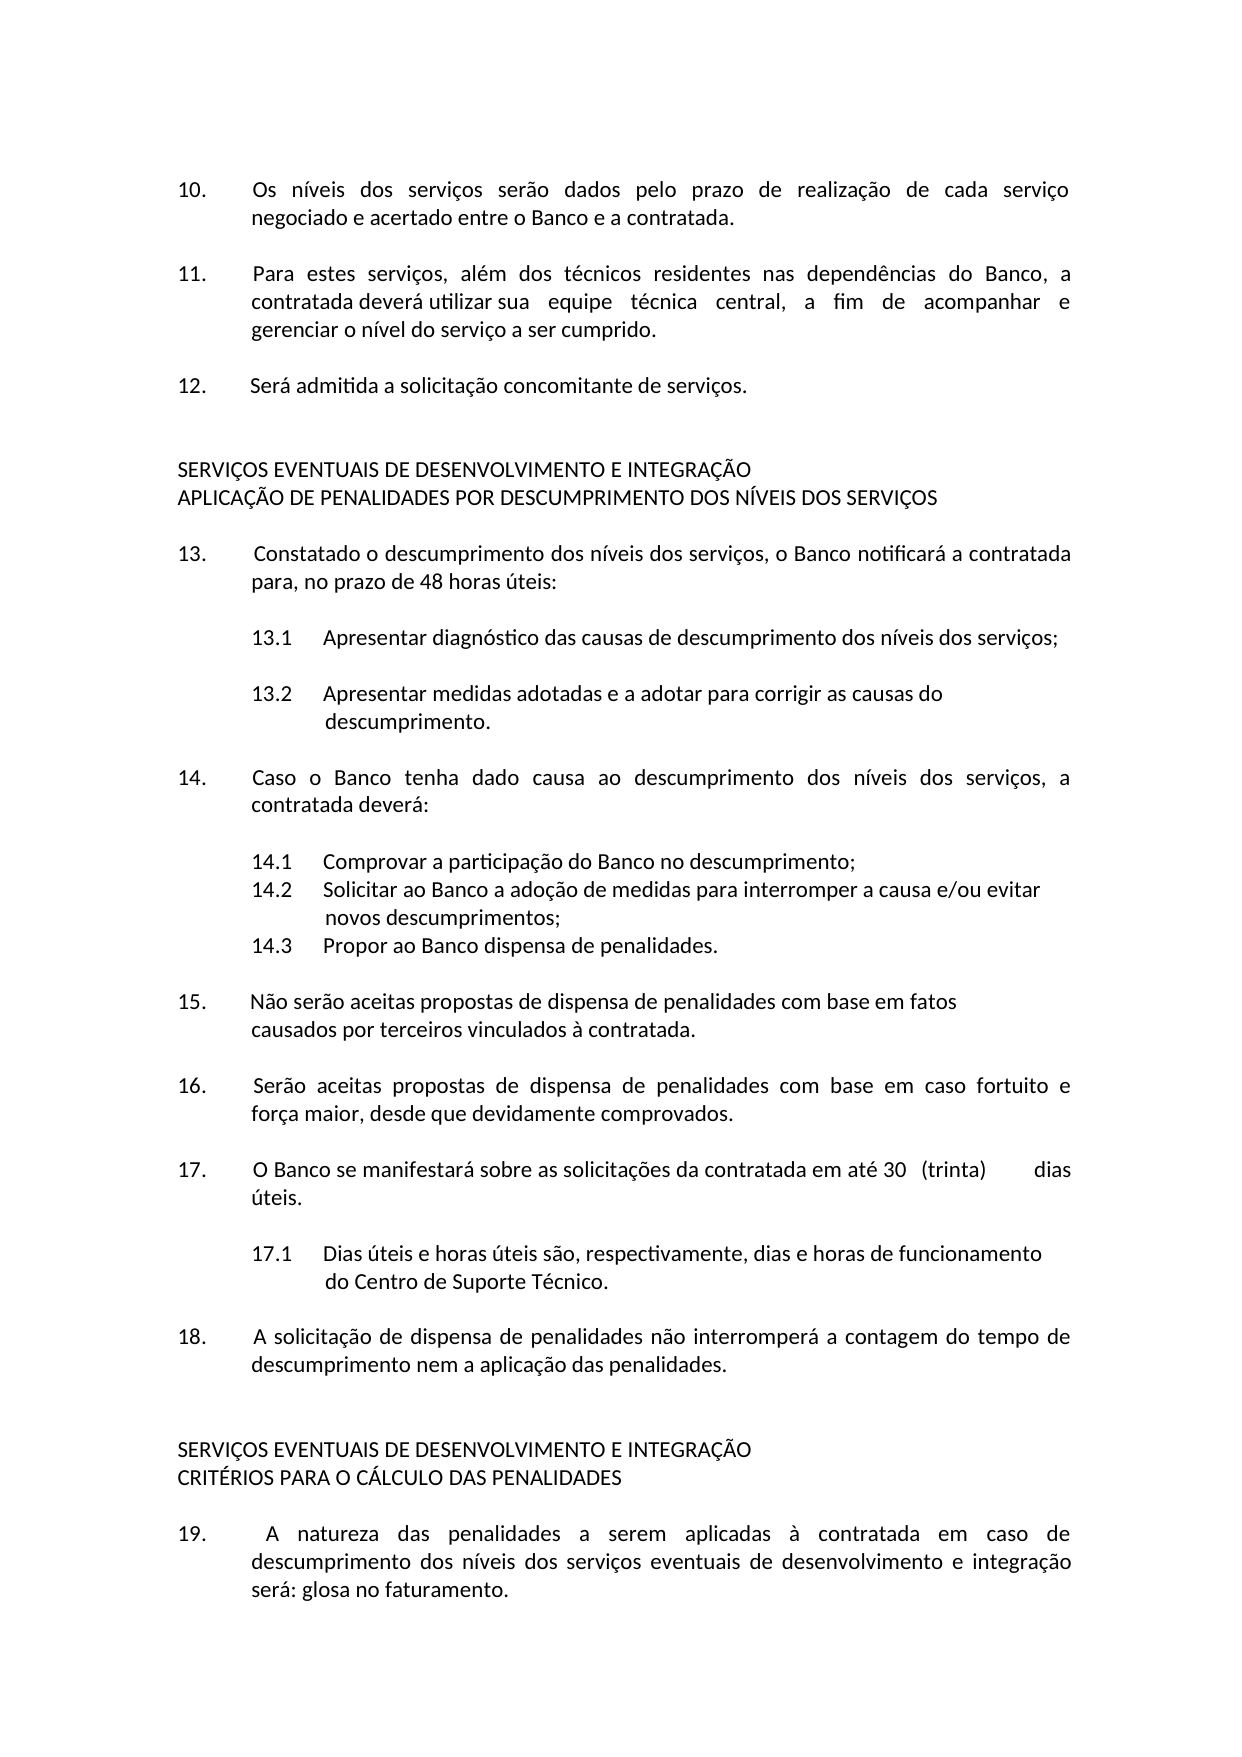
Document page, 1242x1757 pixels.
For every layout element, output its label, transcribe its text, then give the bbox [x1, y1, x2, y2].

text 19. A natureza das penalidades a serem aplicadas à contratada em caso de descumprimento dos níveis dos serviços eventuais de desenvolvimento e integração será: glosa no faturamento. [177, 1519, 1071, 1603]
text 14.1 Comprovar a participação do Banco no descumprimento; [251, 847, 1087, 875]
text 13.2 Apresentar medidas adotadas e a adotar para corrigir as causas do descumprimento. [251, 679, 952, 735]
text 14.3 Propor ao Banco dispensa de penalidades. [251, 931, 1087, 959]
text 10. Os níveis dos serviços serão dados pelo prazo de realização de cada serviço negociado e acertado entre o Banco e a contratada. [177, 175, 1071, 231]
text 15. Não serão aceitas propostas de dispensa de penalidades com base em fatos causados por terceiros vinculados à contratada. [177, 987, 964, 1043]
text SERVIÇOS EVENTUAIS DE DESENVOLVIMENTO E INTEGRAÇÃO [177, 455, 1087, 483]
text 13. Constatado o descumprimento dos níveis dos serviços, o Banco notificará a contratada para, no prazo de 48 horas úteis: [177, 539, 1071, 595]
text 14.2 Solicitar ao Banco a adoção de medidas para interromper a causa e/ou evitar novos descumprimentos; [251, 875, 1049, 931]
text 16. Serão aceitas propostas de dispensa de penalidades com base em caso fortuito e força maior, desde que devidamente comprovados. [177, 1071, 1071, 1127]
text 17. O Banco se manifestará sobre as solicitações da contratada em até 30 (trinta) dias úteis. [177, 1155, 1071, 1211]
text 17.1 Dias úteis e horas úteis são, respectivamente, dias e horas de funcionamento do Centro de Suporte Técnico. [251, 1239, 1050, 1295]
text APLICAÇÃO DE PENALIDADES POR DESCUMPRIMENTO DOS NÍVEIS DOS SERVIÇOS [177, 483, 1087, 511]
text SERVIÇOS EVENTUAIS DE DESENVOLVIMENTO E INTEGRAÇÃO CRITÉRIOS PARA O CÁLCULO DAS PENALIDADES [177, 1435, 758, 1491]
text 14. Caso o Banco tenha dado causa ao descumprimento dos níveis dos serviços, a contratada deverá: [177, 763, 1071, 818]
text 12. Será admitida a solicitação concomitante de serviços. [177, 371, 1087, 399]
text 13.1 Apresentar diagnóstico das causas de descumprimento dos níveis dos serviços; [251, 623, 1087, 651]
text 11. Para estes serviços, além dos técnicos residentes nas dependências do Banco, a contratada deverá utilizar sua equipe técnica central, a fim de acompanhar e gerenciar o nível do serviço a ser cumprido. [177, 259, 1071, 343]
text 18. A solicitação de dispensa de penalidades não interromperá a contagem do tempo de descumprimento nem a aplicação das penalidades. [177, 1323, 1071, 1378]
